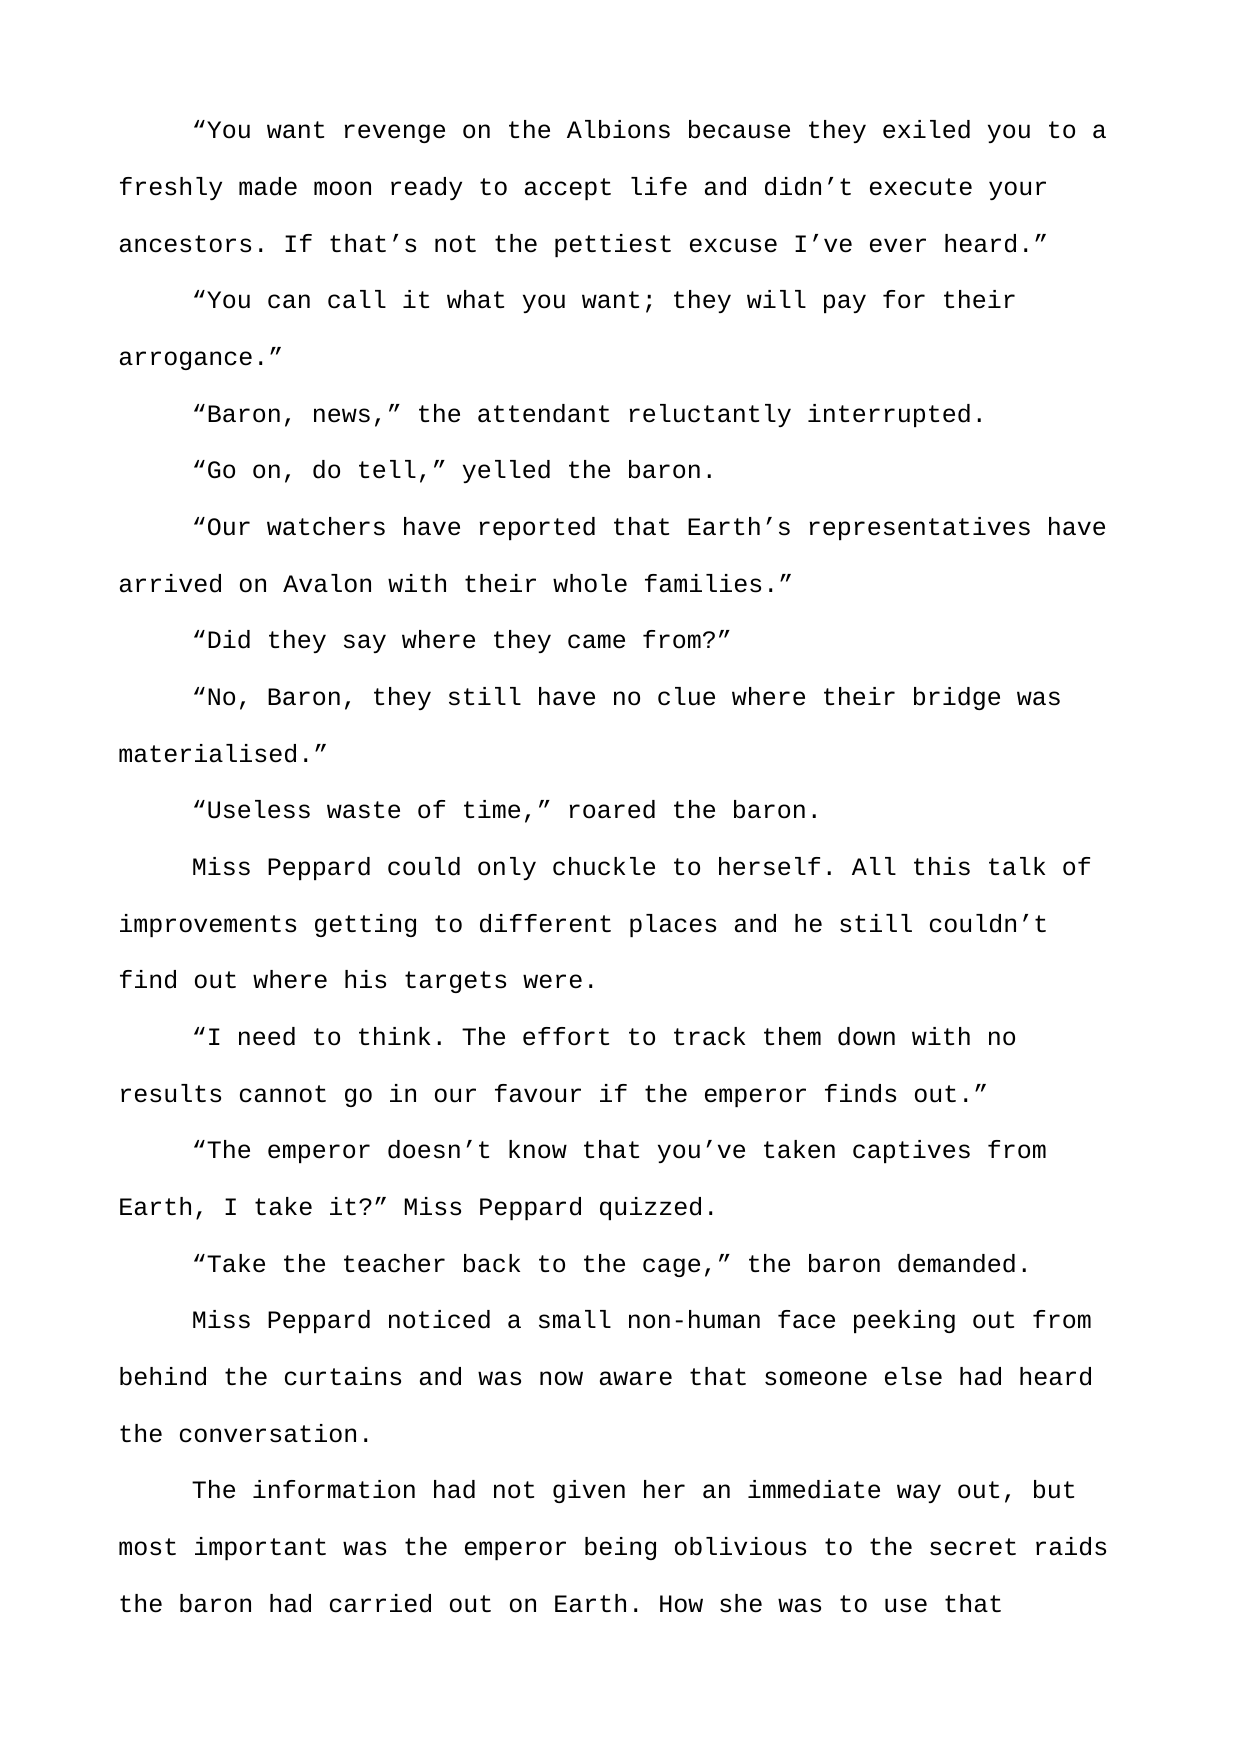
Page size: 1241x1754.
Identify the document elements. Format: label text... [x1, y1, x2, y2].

text “Go on, do tell,” yelled the baron. [118, 458, 1122, 486]
text “Useless waste of time,” roared the baron. [118, 798, 1122, 826]
text “You want revenge on the Albions because they exiled you to a freshly made moon ready to accept life and didn’t execute your ancestors. If that’s not the pettiest excuse I’ve ever heard.” [118, 118, 1122, 260]
text The information had not given her an immediate way out, but most important was the emperor being oblivious to the secret raids the baron had carried out on Earth. How she was to use that [118, 1478, 1122, 1620]
text Miss Peppard noticed a small non-human face peeking out from behind the curtains and was now aware that someone else had heard the conversation. [118, 1308, 1122, 1450]
text “I need to think. The effort to track them down with no results cannot go in our favour if the emperor finds out.” [118, 1025, 1122, 1110]
text “Baron, news,” the attendant reluctantly interrupted. [118, 401, 1122, 430]
text “No, Baron, they still have no clue where their bridge was materialised.” [118, 685, 1122, 770]
text “Take the teacher back to the cage,” the baron demanded. [118, 1251, 1122, 1280]
text Miss Peppard could only chuckle to herself. All this talk of improvements getting to different places and he still couldn’t find out where his targets were. [118, 855, 1122, 996]
text “Our watchers have reported that Earth’s representatives have arrived on Avalon with their whole families.” [118, 515, 1122, 600]
text “Did they say where they came from?” [118, 628, 1122, 656]
text “The emperor doesn’t know that you’ve taken captives from Earth, I take it?” Miss Peppard quizzed. [118, 1138, 1122, 1223]
text “You can call it what you want; they will pay for their arrogance.” [118, 288, 1122, 373]
